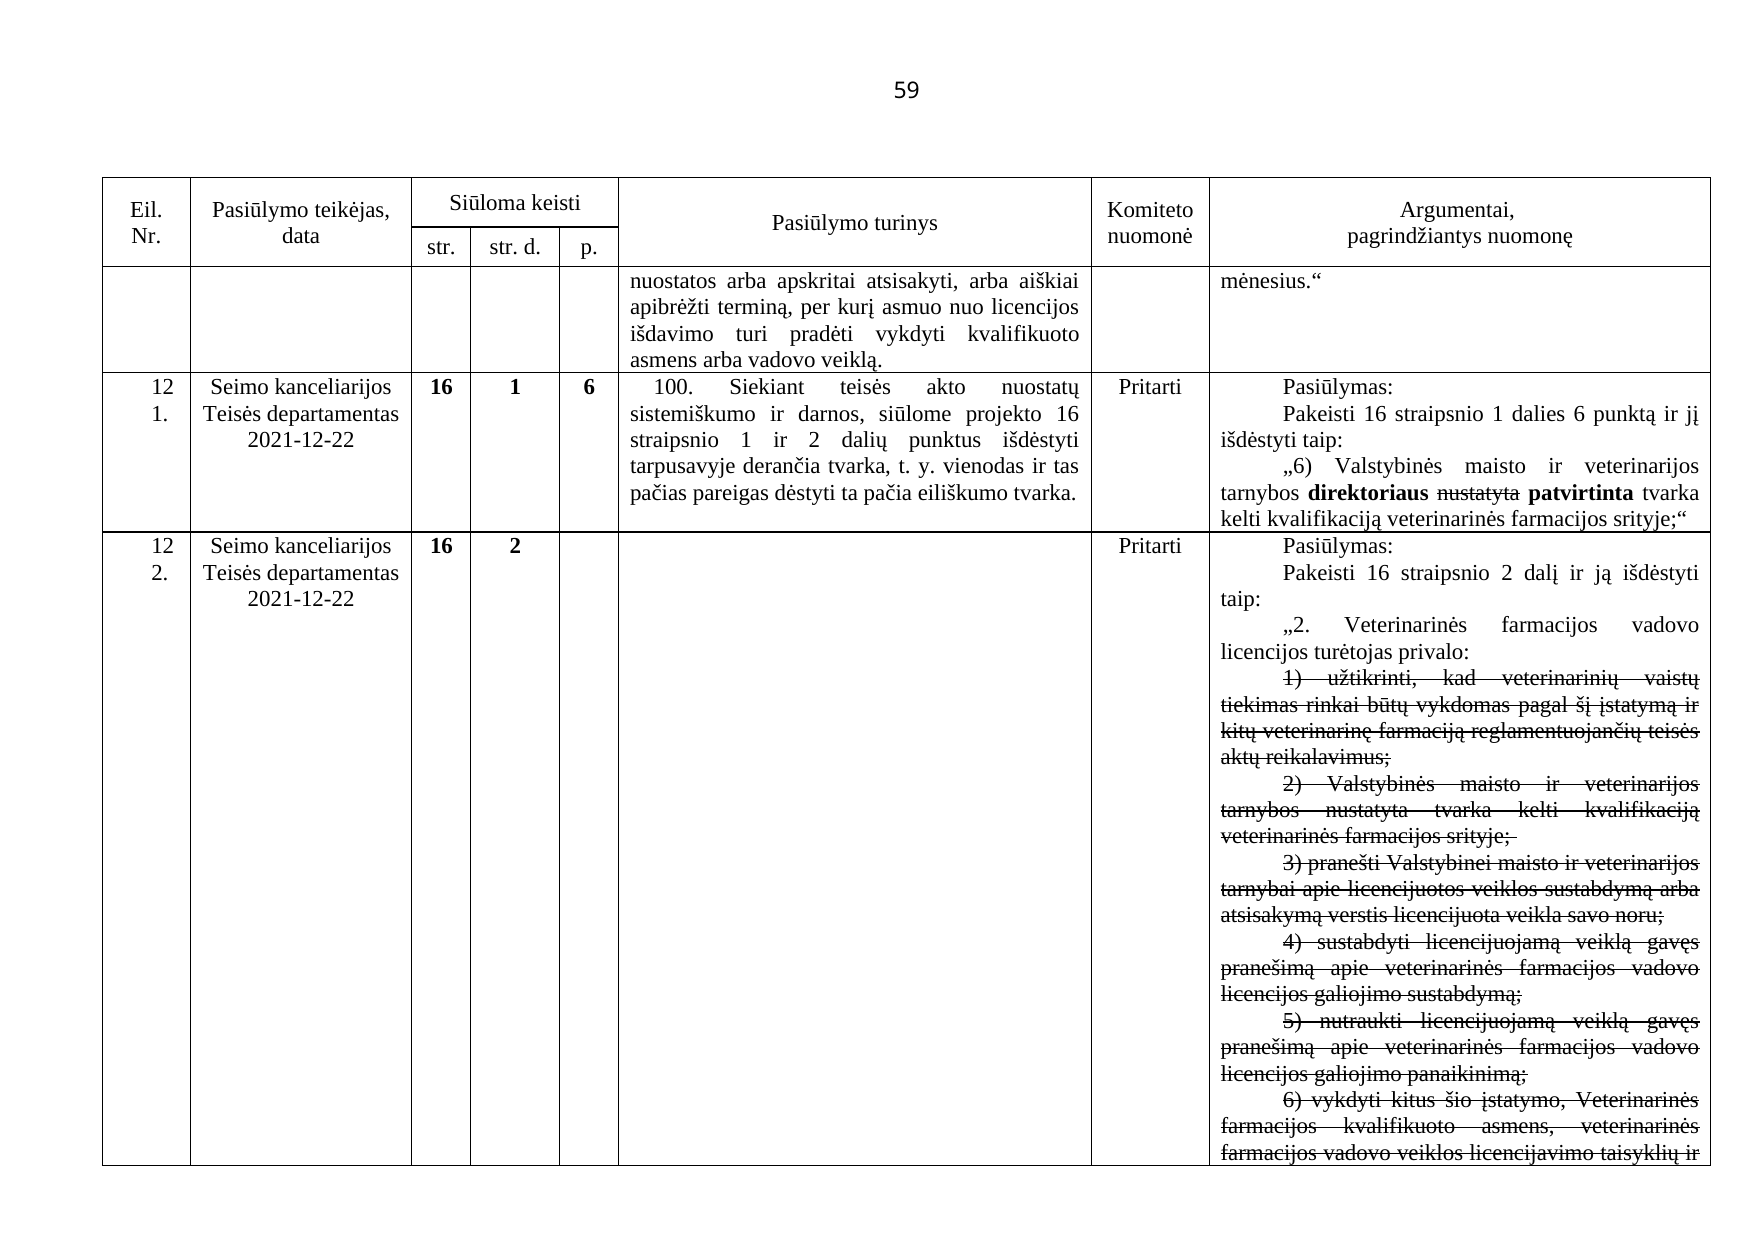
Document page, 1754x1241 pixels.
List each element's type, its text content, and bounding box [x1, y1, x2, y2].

table_cell str. d. [471, 228, 559, 266]
table_cell Pritarti [1092, 373, 1209, 531]
table_cell [412, 267, 470, 372]
table_cell 6 [560, 373, 618, 531]
table_cell [560, 267, 618, 372]
table_cell Pasiūlymas: Pakeisti 16 straipsnio 2 dalį ir ją išdėstyti taip: „2. Veterinarinės farmacijos vadovo licencijos turėtojas privalo: 1) užtikrinti, kad veterinarinių vaistų tiekimas rinkai būtų vykdomas pagal šį įstatymą ir kitų veterinarinę farmaciją reglamentuojančių teisės aktų reikalavimus; 2) Valstybinės maisto ir veterinarijos tarnybos nustatyta tvarka kelti kvalifikaciją veterinarinės farmacijos srityje; 3) pranešti Valstybinei maisto ir veterinarijos tarnybai apie licencijuotos veiklos sustabdymą arba atsisakymą verstis licencijuota veikla savo noru; 4) sustabdyti licencijuojamą veiklą gavęs pranešimą apie veterinarinės farmacijos vadovo licencijos galiojimo sustabdymą; 5) nutraukti licencijuojamą veiklą gavęs pranešimą apie veterinarinės farmacijos vadovo licencijos galiojimo panaikinimą; 6) vykdyti kitus šio įstatymo, Veterinarinės farmacijos kvalifikuoto asmens, veterinarinės farmacijos vadovo veiklos licencijavimo taisyklių ir [1210, 533, 1710, 1165]
table_cell nuostatos arba apskritai atsisakyti, arba aiškiai apibrėžti terminą, per kurį asmuo nuo licencijos išdavimo turi pradėti vykdyti kvalifikuoto asmens arba vadovo veiklą. [619, 267, 1091, 372]
table_cell Seimo kanceliarijos Teisės departamentas 2021-12-22 [191, 373, 411, 531]
table_header Argumentai, pagrindžiantys nuomonę [1210, 178, 1710, 266]
table_header Pasiūlymo teikėjas, data [191, 178, 411, 266]
table_cell [560, 533, 618, 1165]
table_cell [103, 373, 190, 531]
table_cell Pasiūlymas: Pakeisti 16 straipsnio 1 dalies 6 punktą ir jį išdėstyti taip: „6) Valstybinės maisto ir veterinarijos tarnybos direktoriaus nustatyta patvirtinta tvarka kelti kvalifikaciją veterinarinės farmacijos srityje;“ [1210, 373, 1710, 531]
table_cell [1092, 267, 1209, 372]
table_cell 16 [412, 533, 470, 1165]
table_cell [471, 267, 559, 372]
table_cell Seimo kanceliarijos Teisės departamentas 2021-12-22 [191, 533, 411, 1165]
table_cell 16 [412, 373, 470, 531]
table_cell [103, 533, 190, 1165]
table_cell [191, 267, 411, 372]
table_cell [619, 533, 1091, 1165]
table_cell 100. Siekiant teisės akto nuostatų sistemiškumo ir darnos, siūlome projekto 16 straipsnio 1 ir 2 dalių punktus išdėstyti tarpusavyje derančia tvarka, t. y. vienodas ir tas pačias pareigas dėstyti ta pačia eiliškumo tvarka. [619, 373, 1091, 531]
table_header Eil. Nr. [103, 178, 190, 266]
table_header Siūloma keisti [412, 178, 618, 226]
table_cell mėnesius.“ [1210, 267, 1710, 372]
table_cell p. [560, 228, 618, 266]
table_cell 1 [471, 373, 559, 531]
table_cell 2 [471, 533, 559, 1165]
table_cell [103, 267, 190, 372]
table_header Komiteto nuomonė [1092, 178, 1209, 266]
table_cell Pritarti [1092, 533, 1209, 1165]
table_header Pasiūlymo turinys [619, 178, 1091, 266]
table_cell str. [412, 228, 470, 266]
